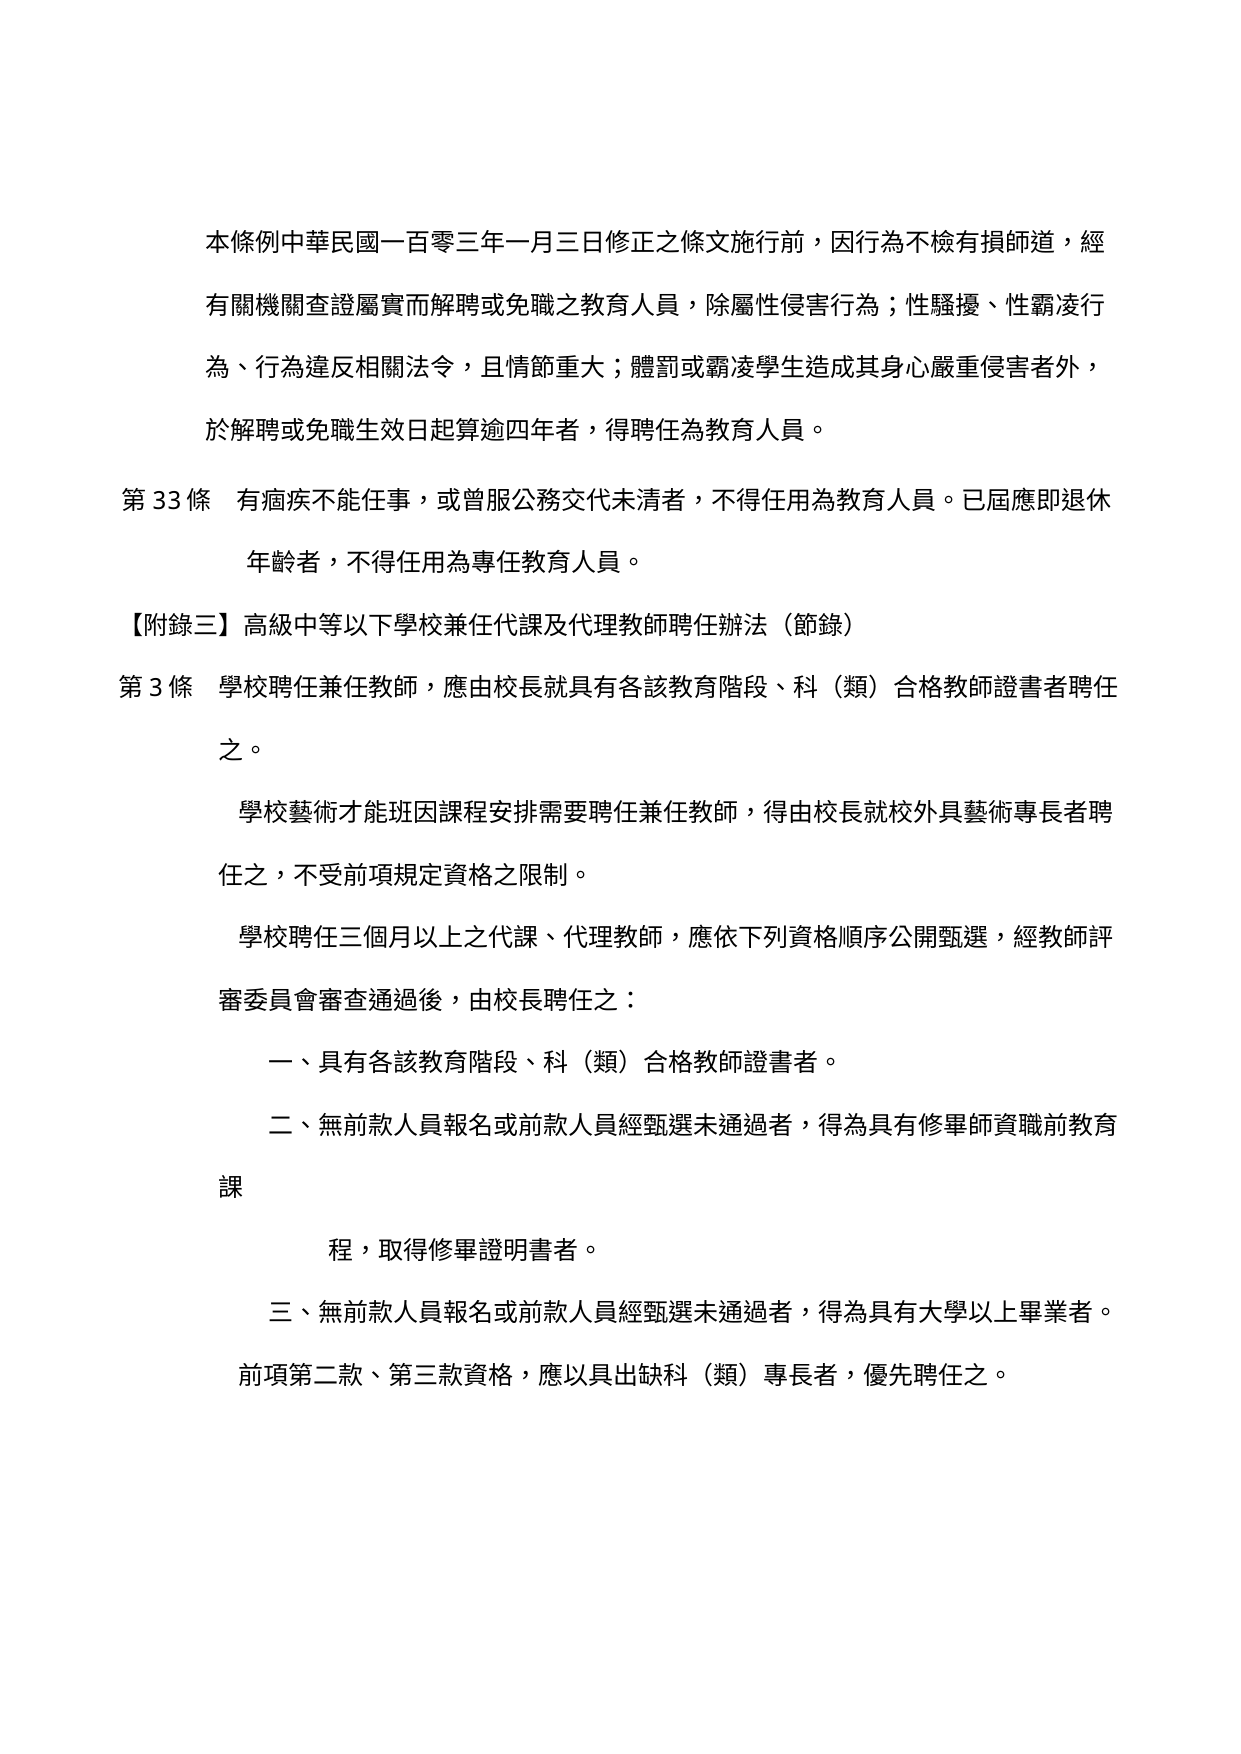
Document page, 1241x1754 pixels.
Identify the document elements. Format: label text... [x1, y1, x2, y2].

text 學校聘任三個月以上之代課、代理教師，應依下列資格順序公開甄選，經教師評審委員會審查通過後，由校長聘任之： [118, 894, 1122, 1019]
text 一、具有各該教育階段、科（類）合格教師證書者。 [118, 1019, 1122, 1082]
text 第3條 學校聘任兼任教師，應由校長就具有各該教育階段、科（類）合格教師證書者聘任之。 [118, 644, 1122, 769]
text 三、無前款人員報名或前款人員經甄選未通過者，得為具有大學以上畢業者。 [118, 1269, 1122, 1332]
text 第33條 有痼疾不能任事，或曾服公務交代未清者，不得任用為教育人員。已屆應即退休年齡者，不得任用為專任教育人員。 [122, 457, 1122, 582]
text 學校藝術才能班因課程安排需要聘任兼任教師，得由校長就校外具藝術專長者聘任之，不受前項規定資格之限制。 [118, 769, 1122, 894]
text 二、無前款人員報名或前款人員經甄選未通過者，得為具有修畢師資職前教育課 [118, 1082, 1122, 1207]
text 前項第二款、第三款資格，應以具出缺科（類）專長者，優先聘任之。 [118, 1332, 1122, 1394]
text 程，取得修畢證明書者。 [118, 1207, 1122, 1269]
text 【附錄三】高級中等以下學校兼任代課及代理教師聘任辦法（節錄） [118, 582, 1122, 644]
text 本條例中華民國一百零三年一月三日修正之條文施行前，因行為不檢有損師道，經有關機關查證屬實而解聘或免職之教育人員，除屬性侵害行為；性騷擾、性霸凌行為、行為違反相關法令，且情節重大；體罰或霸凌學生造成其身心嚴重侵害者外，於解聘或免職生效日起算逾四年者，得聘任為教育人員。 [206, 199, 1122, 449]
